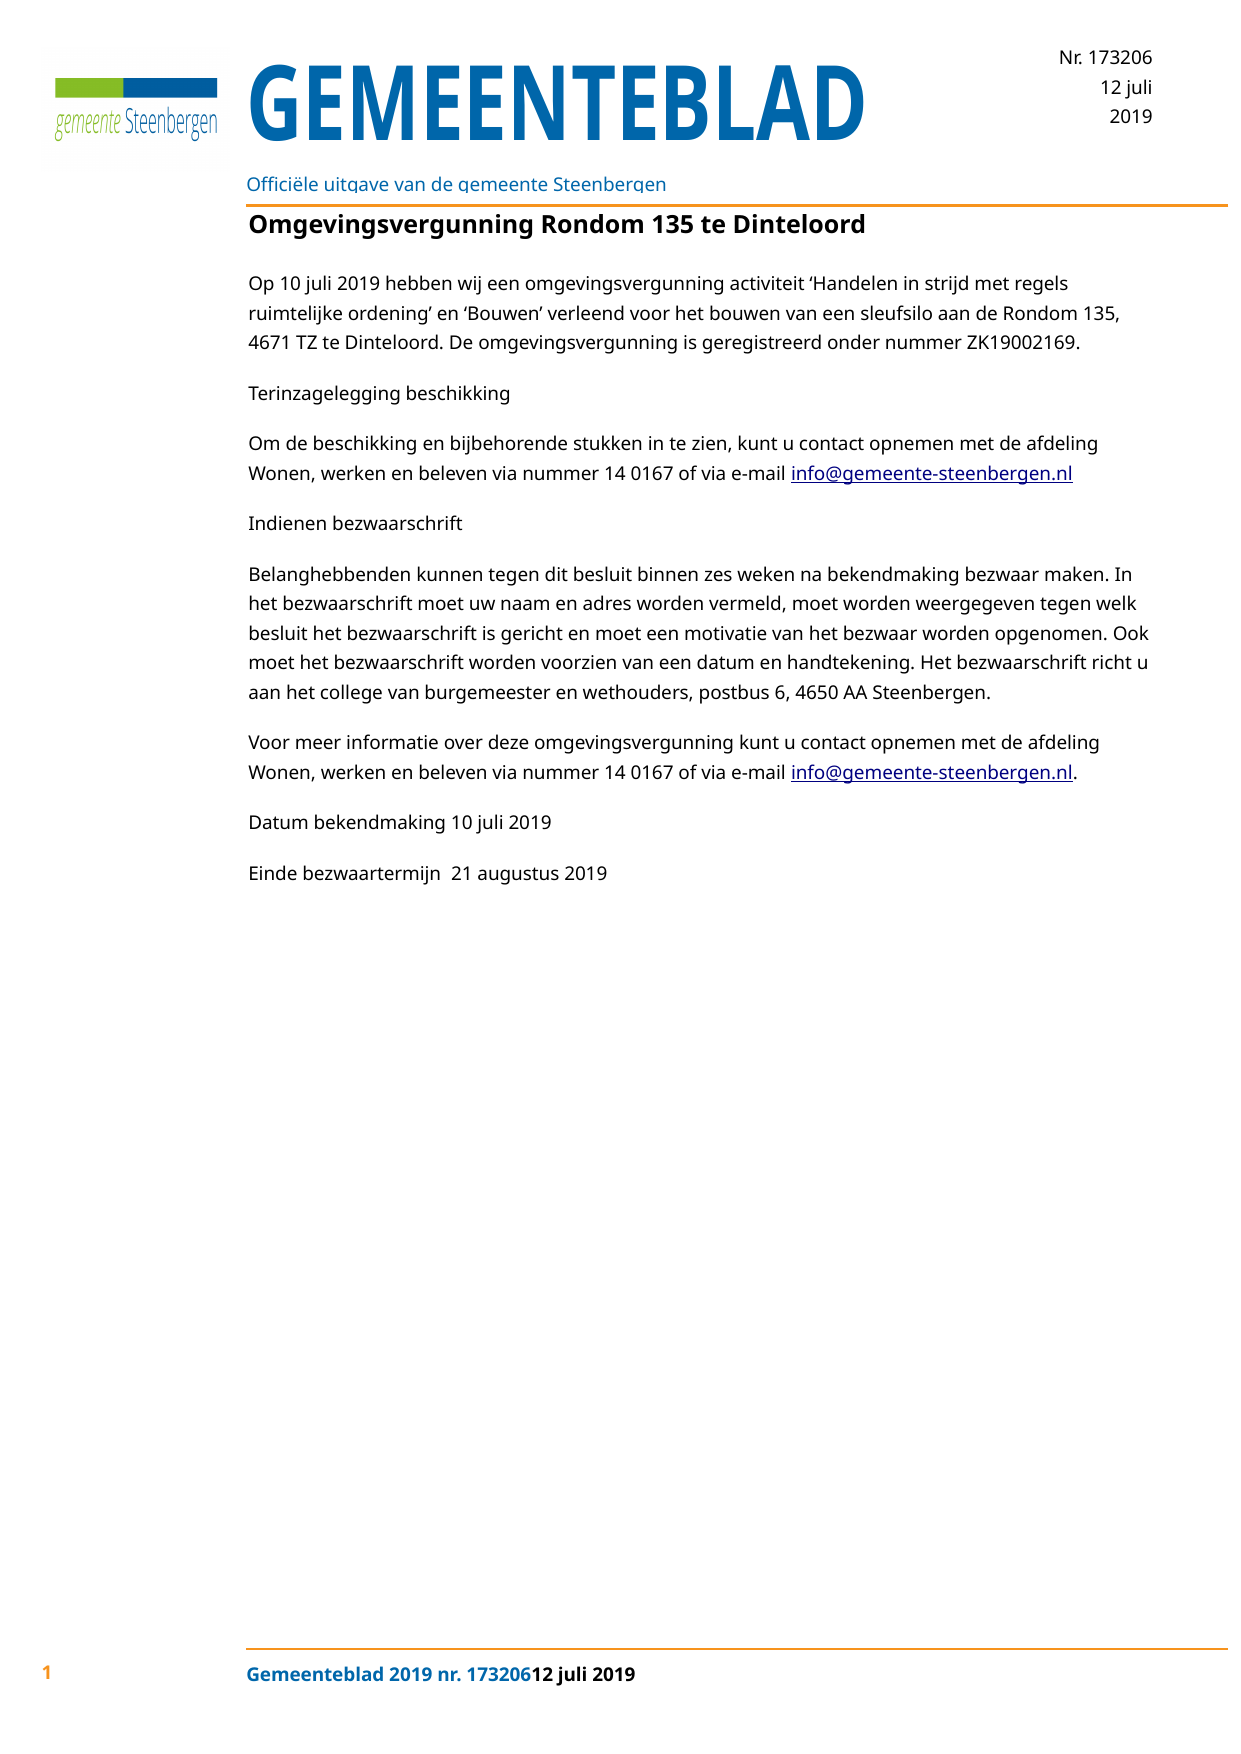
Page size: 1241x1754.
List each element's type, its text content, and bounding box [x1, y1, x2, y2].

picture [41, 47, 231, 172]
text Om de beschikking en bijbehorende stukken in te zien, kunt u contact opnemen met de afdeling Wonen, werken en beleven via nummer 14 0167 of via e-mail info@gemeente-steenbergen.nl [248, 430, 1152, 486]
text Terinzagelegging beschikking [248, 380, 1152, 406]
text Voor meer informatie over deze omgevingsvergunning kunt u contact opnemen met de afdeling Wonen, werken en beleven via nummer 14 0167 of via e-mail info@gemeente-steenbergen.nl. [248, 729, 1152, 785]
text Datum bekendmaking 10 juli 2019 [248, 809, 1152, 835]
text Belanghebbenden kunnen tegen dit besluit binnen zes weken na bekendmaking bezwaar maken. In het bezwaarschrift moet uw naam en adres worden vermeld, moet worden weergegeven tegen welk besluit het bezwaarschrift is gericht en moet een motivatie van het bezwaar worden opgenomen. Ook moet het bezwaarschrift worden voorzien van een datum en handtekening. Het bezwaarschrift richt u aan het college van burgemeester en wethouders, postbus 6, 4650 AA Steenbergen. [248, 561, 1152, 705]
text Indienen bezwaarschrift [248, 510, 1152, 536]
text Einde bezwaartermijn 21 augustus 2019 [248, 860, 1152, 886]
text Omgevingsvergunning Rondom 135 te Dinteloord [248, 207, 1152, 241]
text Op 10 juli 2019 hebben wij een omgevingsvergunning activiteit ‘Handelen in strijd met regels ruimtelijke ordening’ en ‘Bouwen’ verleend voor het bouwen van een sleufsilo aan de Rondom 135, 4671 TZ te Dinteloord. De omgevingsvergunning is geregistreerd onder nummer ZK19002169. [248, 270, 1152, 355]
